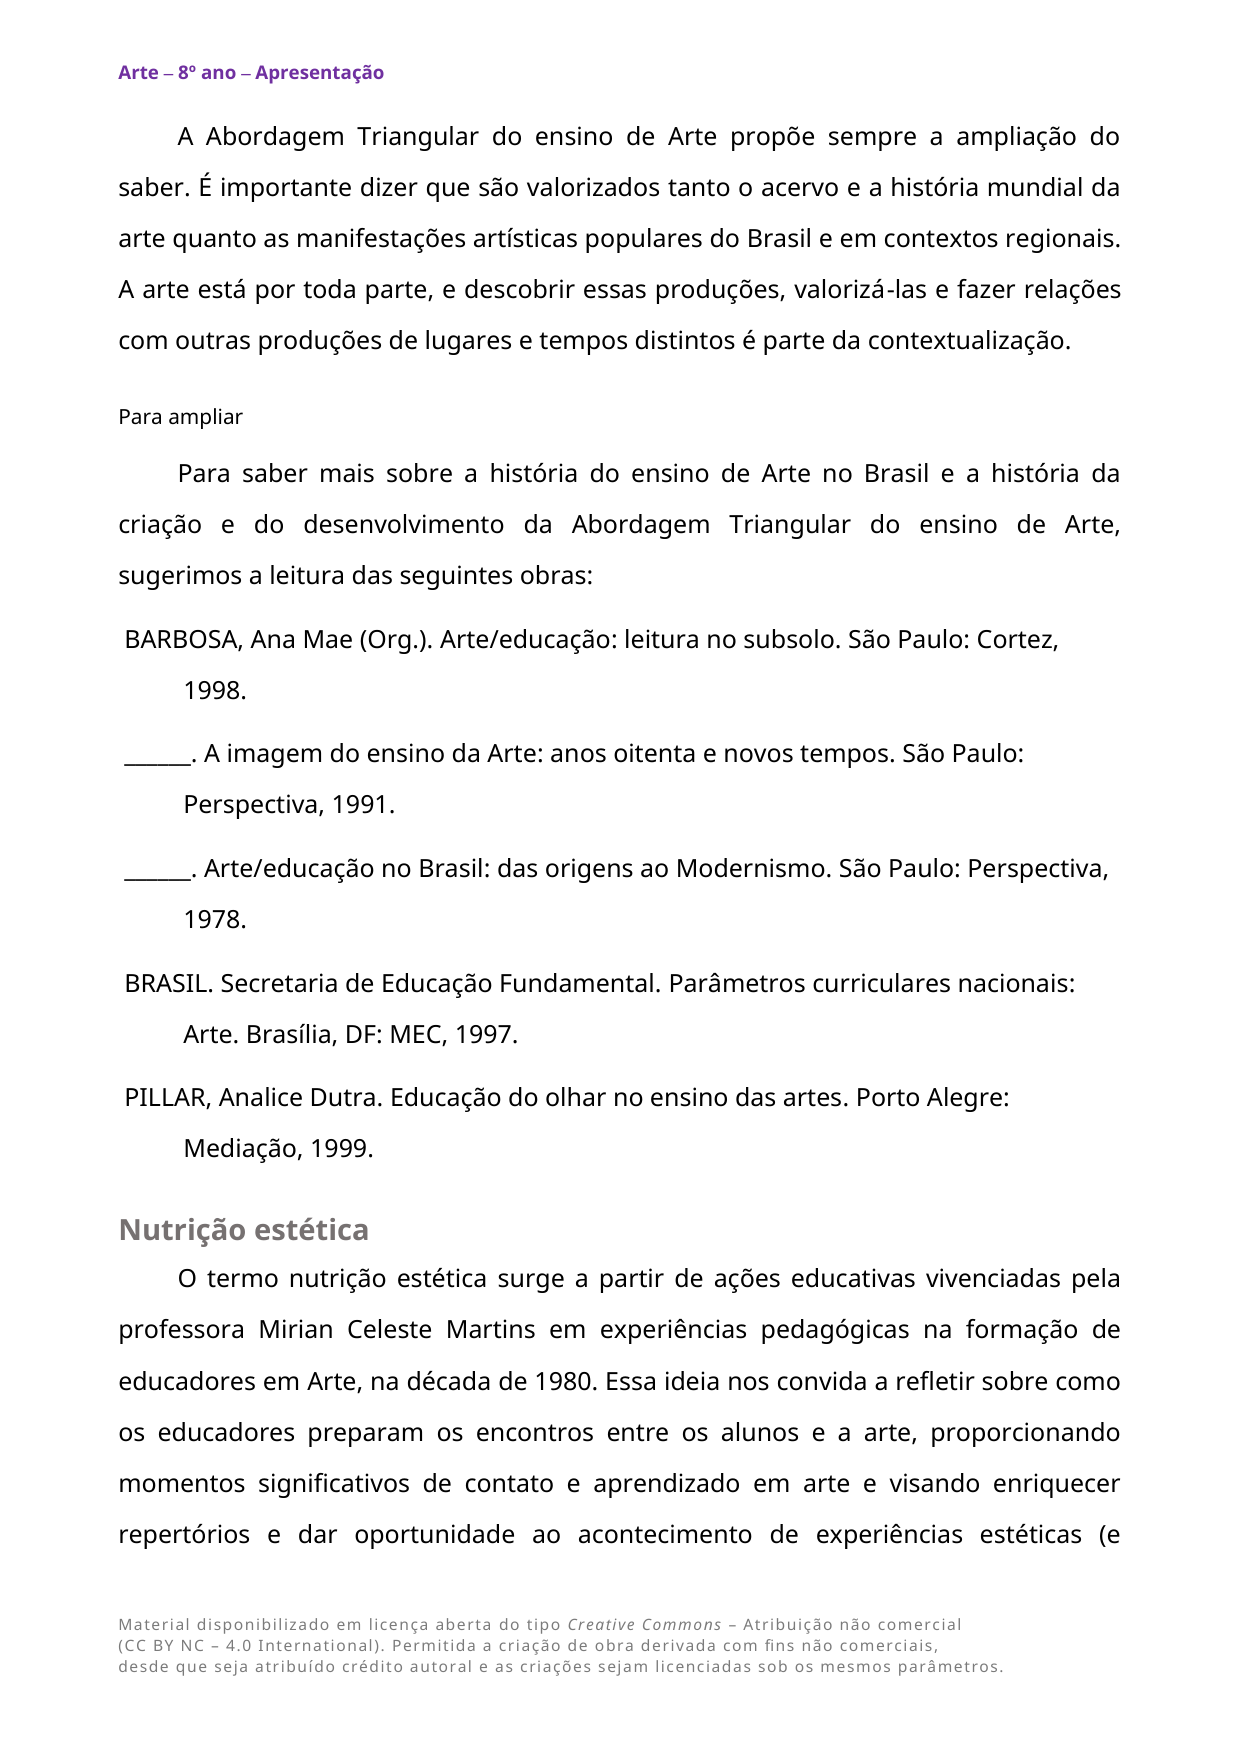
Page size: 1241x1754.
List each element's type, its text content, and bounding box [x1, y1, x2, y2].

text BRASIL. Secretaria de Educação Fundamental. Parâmetros curriculares nacionais: Arte. Brasília, DF: MEC, 1997. [124, 965, 1122, 1050]
text A Abordagem Triangular do ensino de Arte propõe sempre a ampliação do saber. É importante dizer que são valorizados tanto o acervo e a história mundial da arte quanto as manifestações artísticas populares do Brasil e em contextos regionais. A arte está por toda parte, e descobrir essas produções, valorizá‑las e fazer relações com outras produções de lugares e tempos distintos é parte da contextualização. [118, 118, 1122, 356]
text O termo nutrição estética surge a partir de ações educativas vivenciadas pela professora Mirian Celeste Martins em experiências pedagógicas na formação de educadores em Arte, na década de 1980. Essa ideia nos convida a refletir sobre como os educadores preparam os encontros entre os alunos e a arte, proporcionando momentos significativos de contato e aprendizado em arte e visando enriquecer repertórios e dar oportunidade ao acontecimento de experiências estéticas (e [118, 1261, 1122, 1550]
subtitle Nutrição estética [118, 1207, 1122, 1249]
text BARBOSA, Ana Mae (Org.). Arte/educação: leitura no subsolo. São Paulo: Cortez, 1998. [124, 622, 1122, 707]
text PILLAR, Analice Dutra. Educação do olhar no ensino das artes. Porto Alegre: Mediação, 1999. [124, 1080, 1122, 1165]
text ______. Arte/educação no Brasil: das origens ao Modernismo. São Paulo: Perspectiva, 1978. [124, 851, 1122, 936]
subtitle Para ampliar [118, 402, 1122, 431]
text ______. A imagem do ensino da Arte: anos oitenta e novos tempos. São Paulo: Perspectiva, 1991. [124, 736, 1122, 821]
text Para saber mais sobre a história do ensino de Arte no Brasil e a história da criação e do desenvolvimento da Abordagem Triangular do ensino de Arte, sugerimos a leitura das seguintes obras: [118, 456, 1122, 592]
